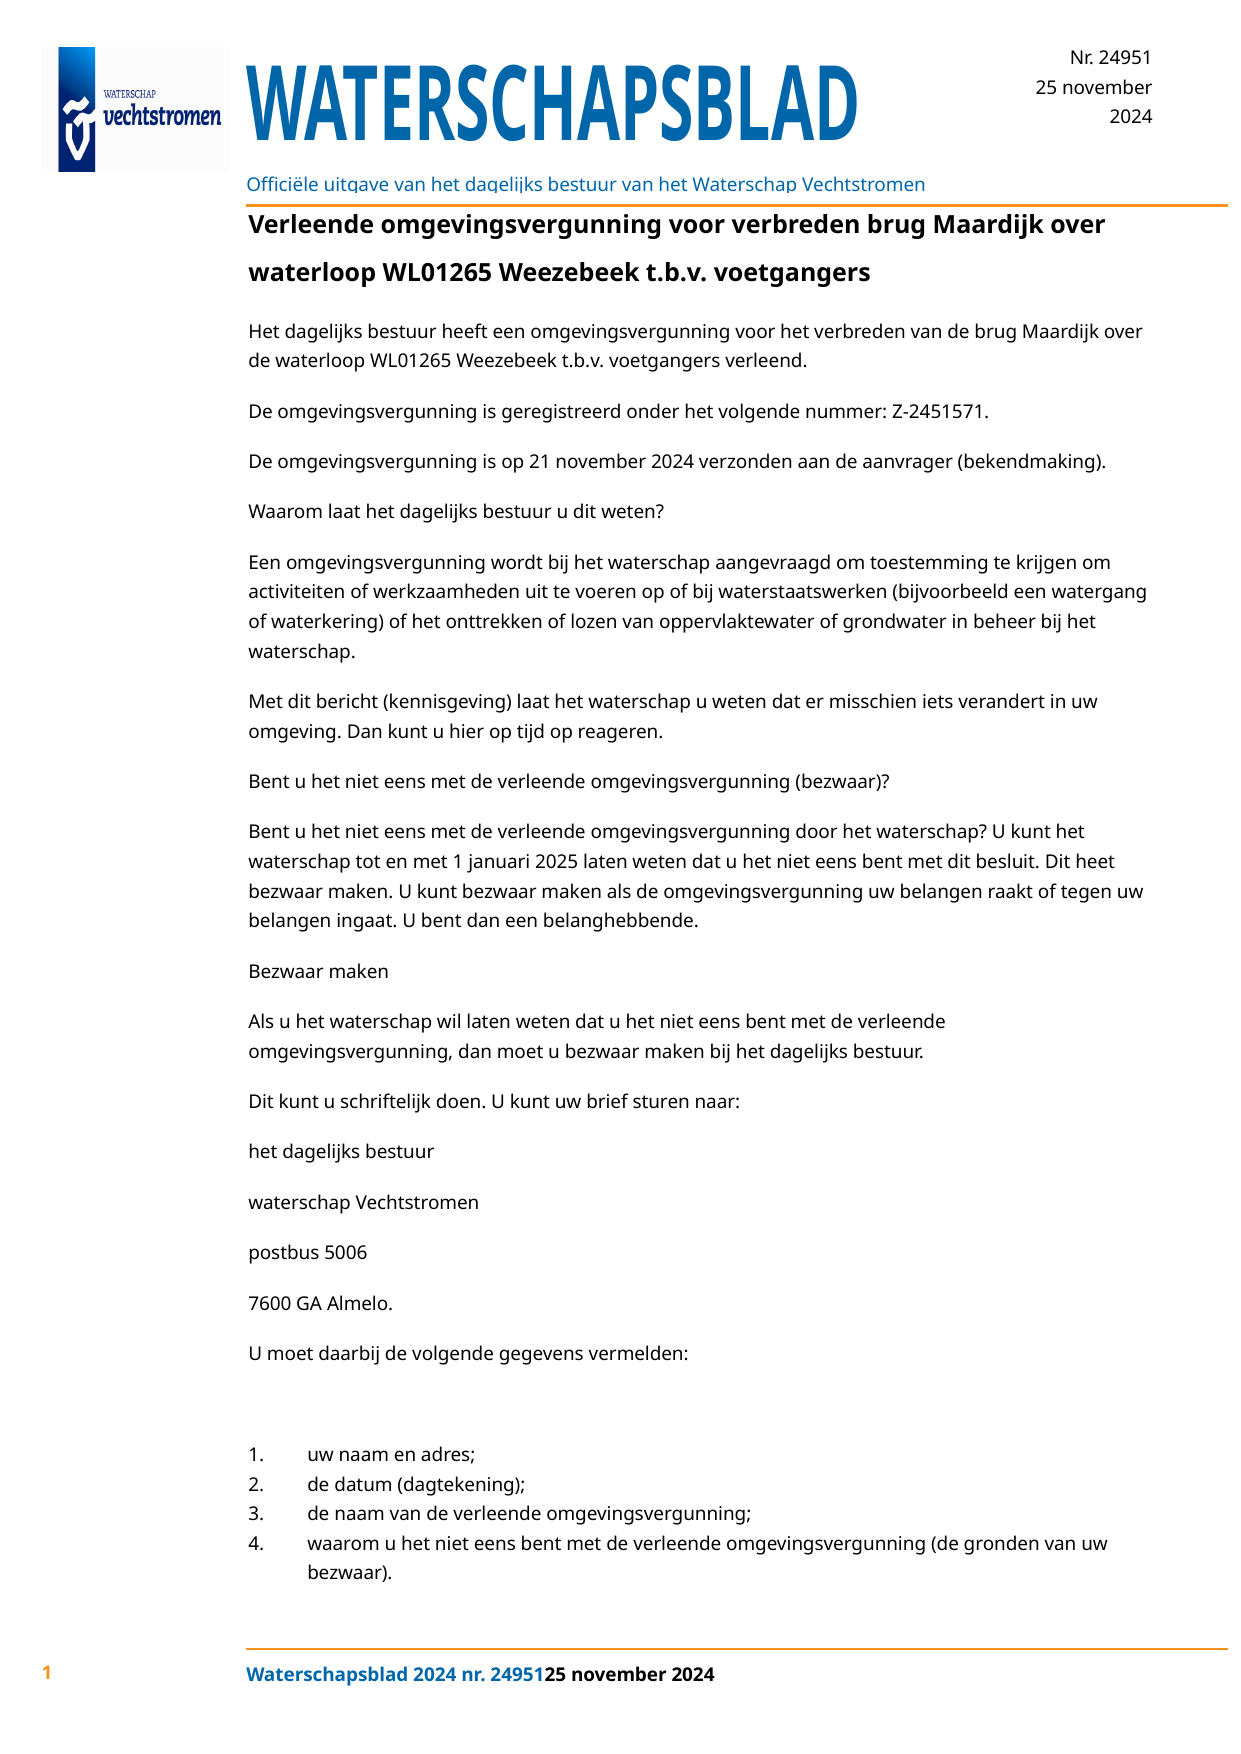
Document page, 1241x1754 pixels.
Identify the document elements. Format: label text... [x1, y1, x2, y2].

text U moet daarbij de volgende gegevens vermelden: [248, 1340, 1152, 1366]
text Het dagelijks bestuur heeft een omgevingsvergunning voor het verbreden van de brug Maardijk over de waterloop WL01265 Weezebeek t.b.v. voetgangers verleend. [248, 318, 1152, 373]
text Een omgevingsvergunning wordt bij het waterschap aangevraagd om toestemming te krijgen om activiteiten of werkzaamheden uit te voeren op of bij waterstaatswerken (bijvoorbeeld een watergang of waterkering) of het onttrekken of lozen van oppervlaktewater of grondwater in beheer bij het waterschap. [248, 549, 1152, 664]
text Bent u het niet eens met de verleende omgevingsvergunning door het waterschap? U kunt het waterschap tot en met 1 januari 2025 laten weten dat u het niet eens bent met dit besluit. Dit heet bezwaar maken. U kunt bezwaar maken als de omgevingsvergunning uw belangen raakt of tegen uw belangen ingaat. U bent dan een belanghebbende. [248, 819, 1152, 933]
text waterschap Vechtstromen [248, 1189, 1152, 1215]
text het dagelijks bestuur [248, 1139, 1152, 1164]
text Dit kunt u schriftelijk doen. U kunt uw brief sturen naar: [248, 1088, 1152, 1114]
text Waarom laat het dagelijks bestuur u dit weten? [248, 499, 1152, 524]
list uw naam en adres; [248, 1441, 1152, 1467]
list waarom u het niet eens bent met de verleende omgevingsvergunning (de gronden van uw bezwaar). [248, 1530, 1152, 1585]
list de naam van de verleende omgevingsvergunning; [248, 1500, 1152, 1526]
list de datum (dagtekening); [248, 1471, 1152, 1497]
text De omgevingsvergunning is geregistreerd onder het volgende nummer: Z-2451571. [248, 398, 1152, 424]
text Als u het waterschap wil laten weten dat u het niet eens bent met de verleende omgevingsvergunning, dan moet u bezwaar maken bij het dagelijks bestuur. [248, 1008, 1152, 1064]
text De omgevingsvergunning is op 21 november 2024 verzonden aan de aanvrager (bekendmaking). [248, 448, 1152, 474]
text postbus 5006 [248, 1239, 1152, 1265]
picture [41, 47, 231, 172]
text Met dit bericht (kennisgeving) laat het waterschap u weten dat er misschien iets verandert in uw omgeving. Dan kunt u hier op tijd op reageren. [248, 688, 1152, 744]
text Bent u het niet eens met de verleende omgevingsvergunning (bezwaar)? [248, 768, 1152, 794]
text Verleende omgevingsvergunning voor verbreden brug Maardijk over waterloop WL01265 Weezebeek t.b.v. voetgangers [248, 207, 1152, 288]
text 7600 GA Almelo. [248, 1290, 1152, 1316]
text Bezwaar maken [248, 958, 1152, 984]
